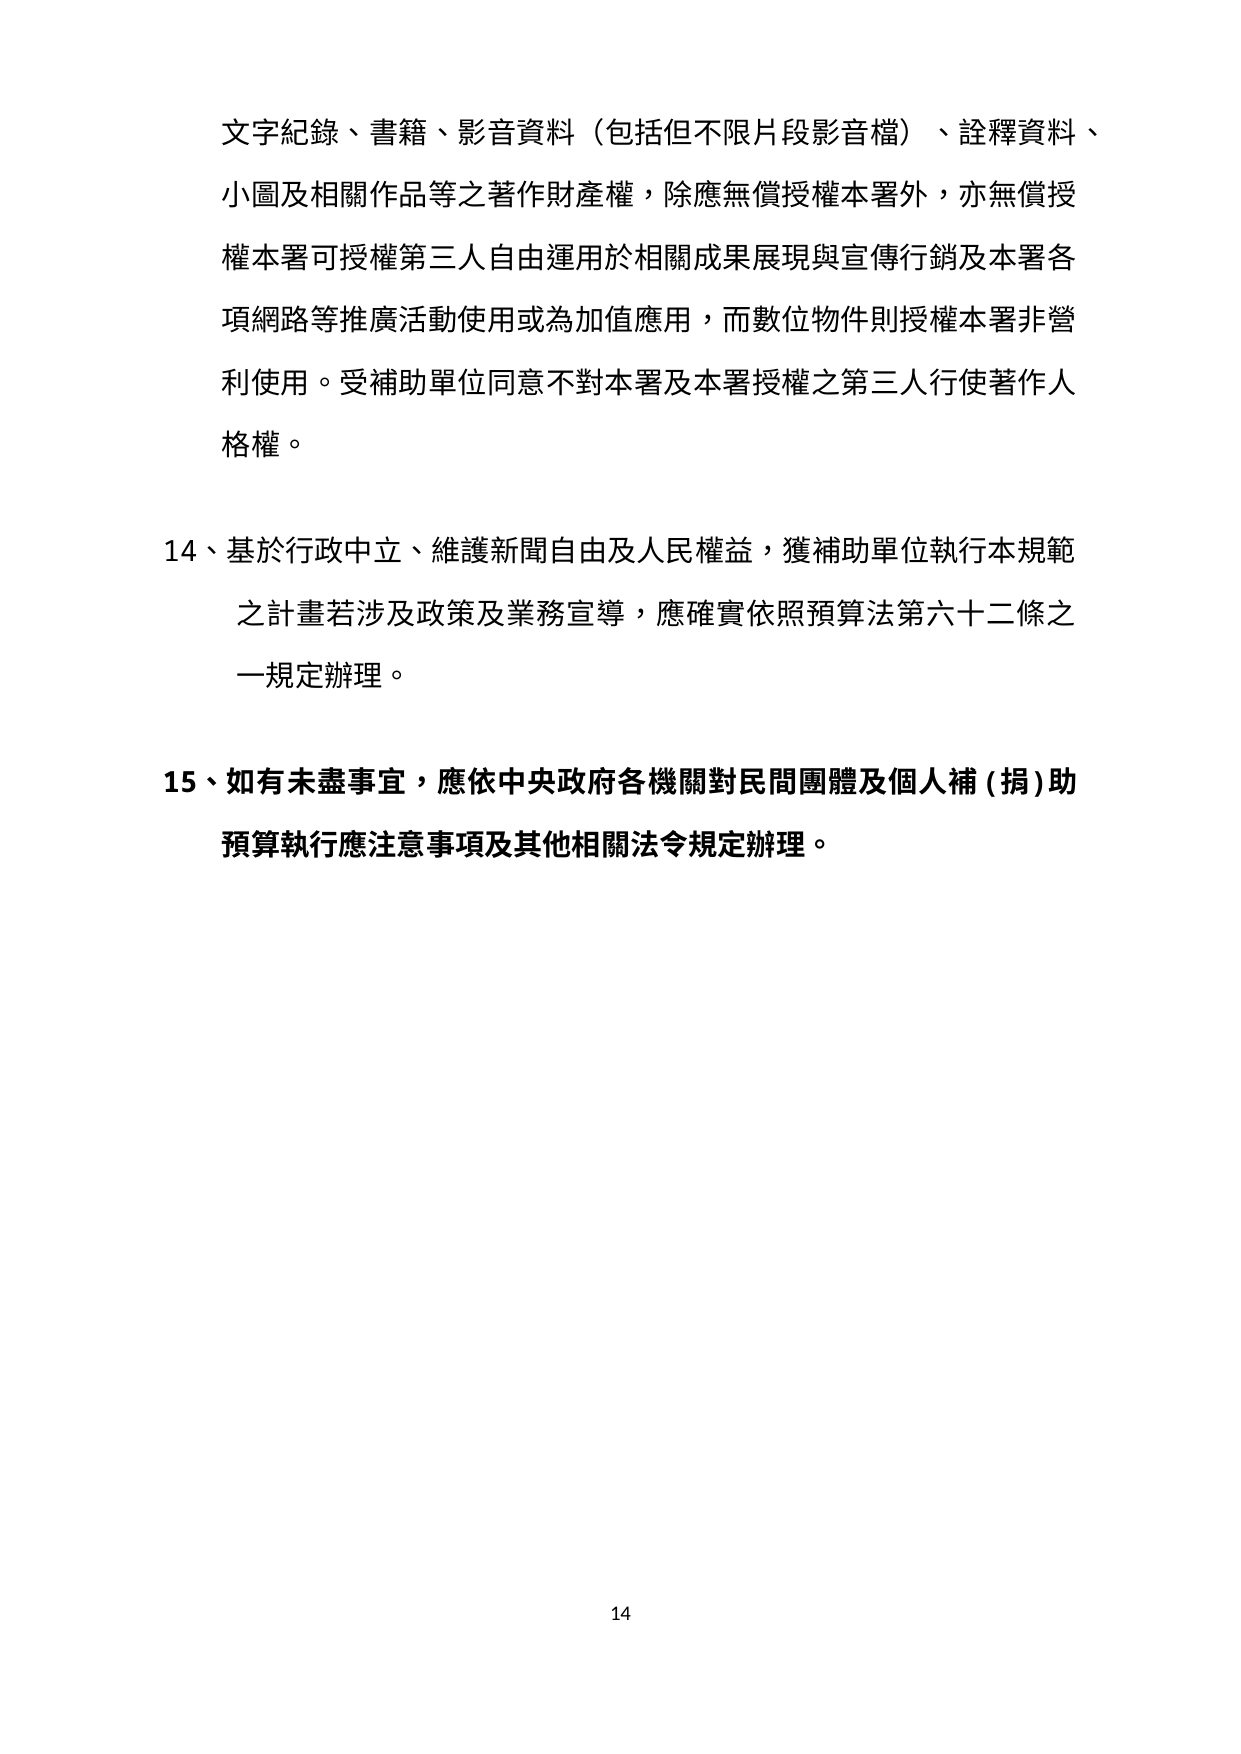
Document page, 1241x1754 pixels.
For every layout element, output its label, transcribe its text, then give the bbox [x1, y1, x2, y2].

list 如有未盡事宜，應依中央政府各機關對民間團體及個人補(捐)助預算執行應注意事項及其他相關法令規定辦理。 [162, 739, 1078, 864]
list 基於行政中立、維護新聞自由及人民權益，獲補助單位執行本規範之計畫若涉及政策及業務宣導，應確實依照預算法第六十二條之一規定辦理。 [162, 507, 1078, 695]
list 受補助單位所送之成果相關資料，如照片、影像、紀錄片、劇本、文字紀錄、書籍、影音資料（包括但不限片段影音檔）、詮釋資料、小圖及相關作品等之著作財產權，除應無償授權本署外，亦無償授權本署可授權第三人自由運用於相關成果展現與宣傳行銷及本署各項網路等推廣活動使用或為加值應用，而數位物件則授權本署非營利使用。受補助單位同意不對本署及本署授權之第三人行使著作人格權。 [162, 89, 1078, 464]
